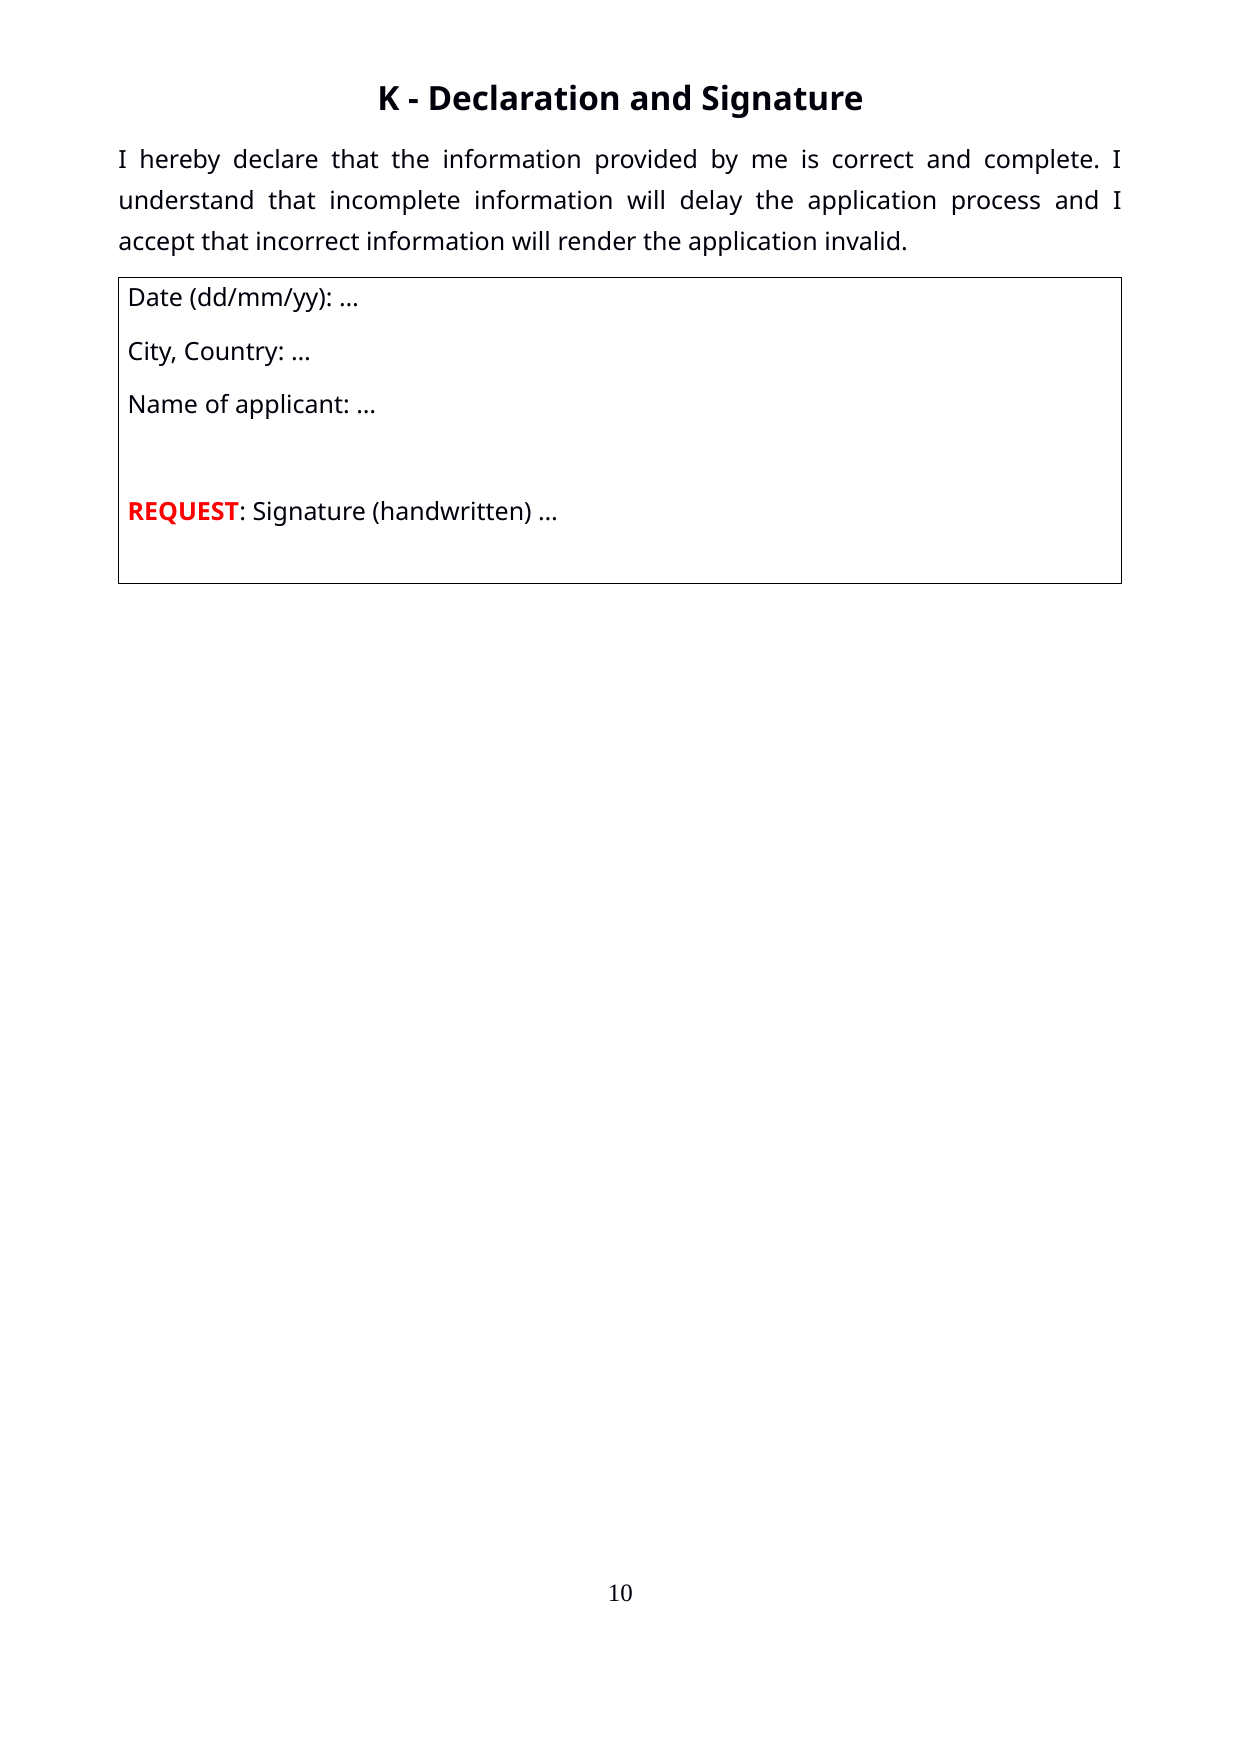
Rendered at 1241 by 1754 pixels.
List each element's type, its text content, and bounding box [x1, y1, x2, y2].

text REQUEST: Signature (handwritten) … [119, 490, 1121, 527]
text I hereby declare that the information provided by me is correct and complete. I understand that incomplete information will delay the application process and I accept that incorrect information will render the application invalid. [118, 142, 1122, 258]
text Name of applicant: … [119, 384, 1121, 421]
text K - Declaration and Signature [118, 75, 1122, 120]
text City, Country: … [119, 330, 1121, 367]
text Date (dd/mm/yy): … [119, 278, 1121, 314]
